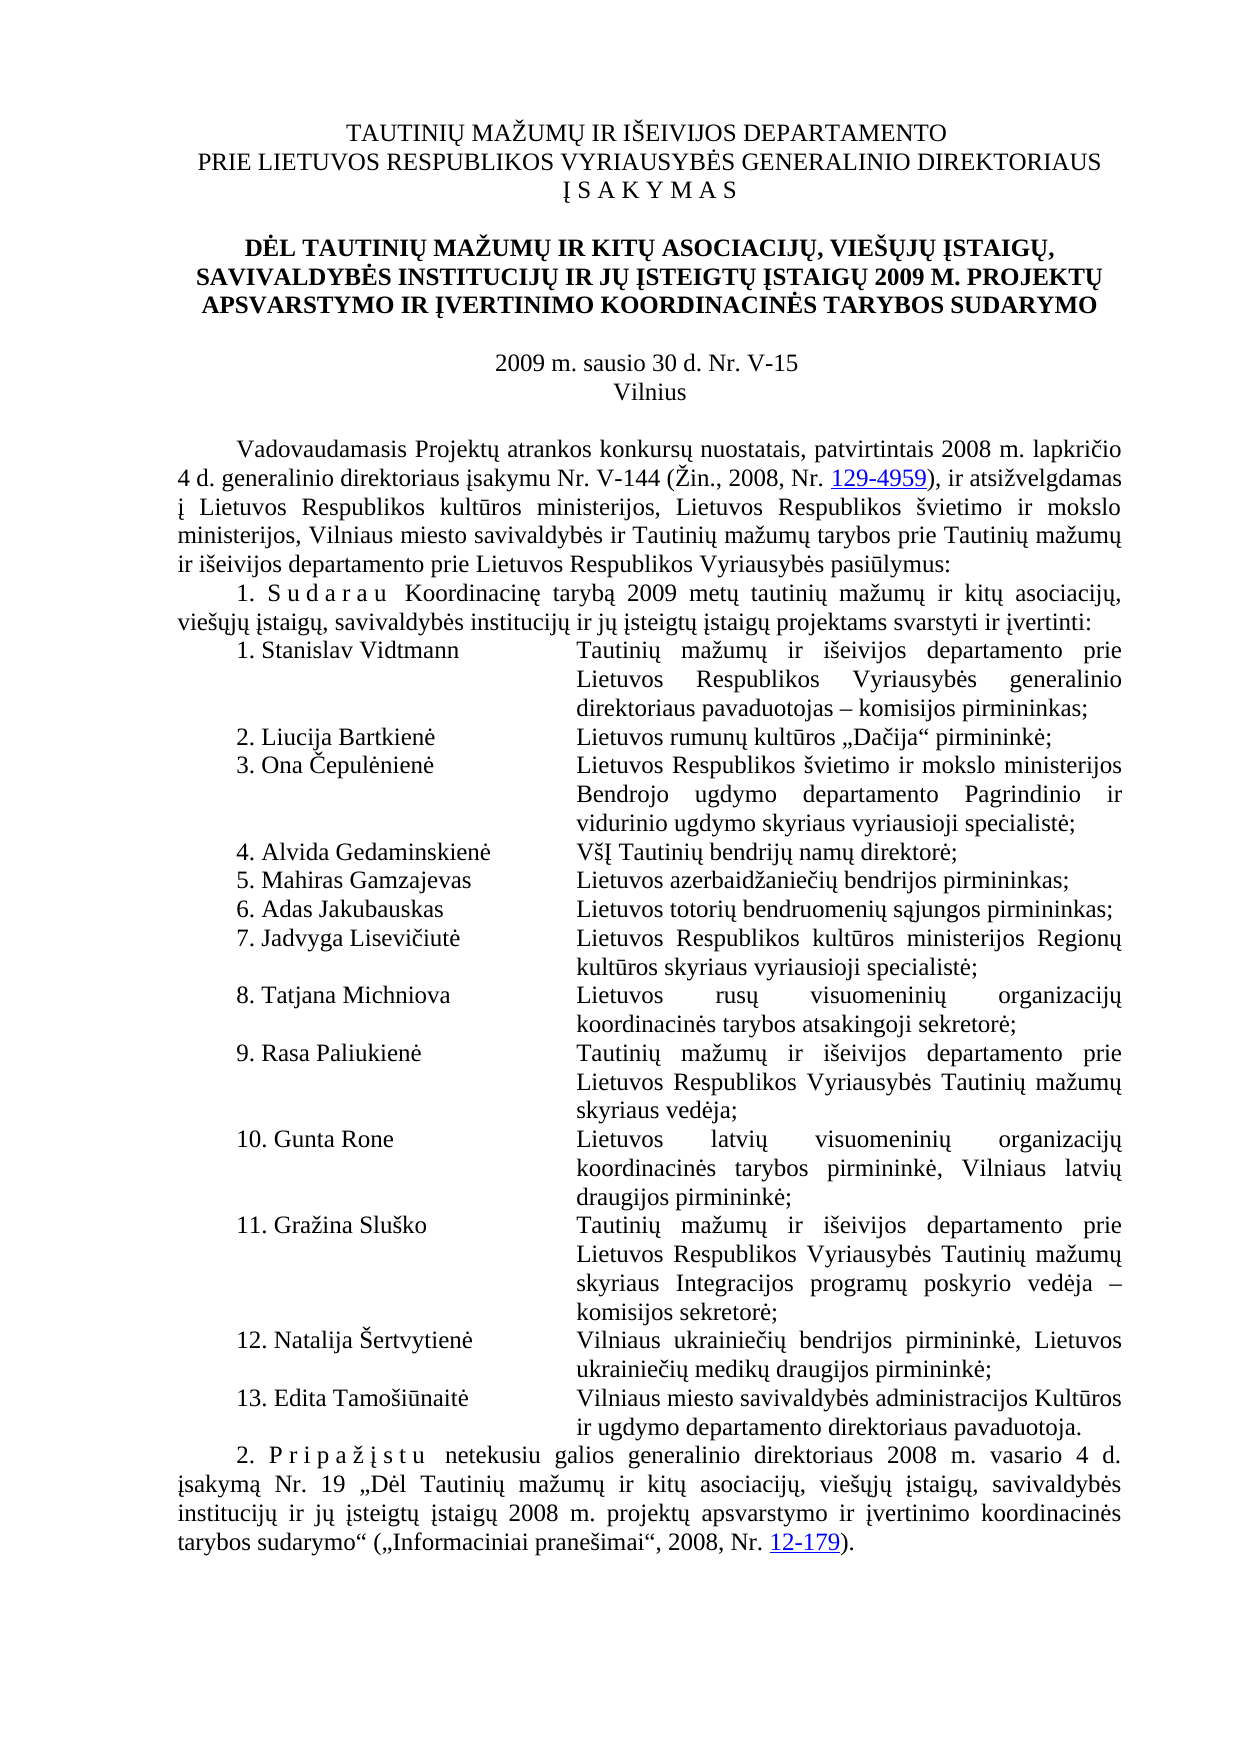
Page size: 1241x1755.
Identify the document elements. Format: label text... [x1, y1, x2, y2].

text 7. Jadvyga Lisevičiutė Lietuvos Respublikos kultūros ministerijos Regionų kultūros skyriaus vyriausioji specialistė; [236, 923, 1122, 981]
text Vadovaudamasis Projektų atrankos konkursų nuostatais, patvirtintais 2008 m. lapkričio 4 d. generalinio direktoriaus įsakymu Nr. V-144 (Žin., 2008, Nr. 129-4959), ir atsižvelgdamas į Lietuvos Respublikos kultūros ministerijos, Lietuvos Respublikos švietimo ir mokslo ministerijos, Vilniaus miesto savivaldybės ir Tautinių mažumų tarybos prie Tautinių mažumų ir išeivijos departamento prie Lietuvos Respublikos Vyriausybės pasiūlymus: [177, 434, 1122, 578]
text 13. Edita Tamošiūnaitė Vilniaus miesto savivaldybės administracijos Kultūros ir ugdymo departamento direktoriaus pavaduotoja. [236, 1383, 1122, 1441]
text 8. Tatjana Michniova Lietuvos rusų visuomeninių organizacijų koordinacinės tarybos atsakingoji sekretorė; [236, 981, 1122, 1038]
text 10. Gunta Rone Lietuvos latvių visuomeninių organizacijų koordinacinės tarybos pirmininkė, Vilniaus latvių draugijos pirmininkė; [236, 1124, 1122, 1211]
text DĖL TAUTINIŲ MAŽUMŲ IR KITŲ ASOCIACIJŲ, VIEŠŲJŲ ĮSTAIGŲ, SAVIVALDYBĖS INSTITUCIJŲ IR JŲ ĮSTEIGTŲ ĮSTAIGŲ 2009 M. PROJEKTŲ APSVARSTYMO IR ĮVERTINIMO KOORDINACINĖS TARYBOS SUDARYMO [177, 233, 1122, 319]
text 1. Stanislav Vidtmann Tautinių mažumų ir išeivijos departamento prie Lietuvos Respublikos Vyriausybės generalinio direktoriaus pavaduotojas – komisijos pirmininkas; [236, 636, 1122, 722]
text 11. Gražina Sluško Tautinių mažumų ir išeivijos departamento prie Lietuvos Respublikos Vyriausybės Tautinių mažumų skyriaus Integracijos programų poskyrio vedėja – komisijos sekretorė; [236, 1211, 1122, 1326]
text 2009 m. sausio 30 d. Nr. V-15 [177, 348, 1122, 377]
text Vilnius [177, 377, 1122, 406]
text 12. Natalija Šertvytienė Vilniaus ukrainiečių bendrijos pirmininkė, Lietuvos ukrainiečių medikų draugijos pirmininkė; [236, 1326, 1122, 1383]
text 3. Ona Čepulėnienė Lietuvos Respublikos švietimo ir mokslo ministerijos Bendrojo ugdymo departamento Pagrindinio ir vidurinio ugdymo skyriaus vyriausioji specialistė; [236, 751, 1122, 837]
text 2. Liucija Bartkienė Lietuvos rumunų kultūros „Dačija“ pirmininkė; [236, 722, 1122, 751]
text 6. Adas Jakubauskas Lietuvos totorių bendruomenių sąjungos pirmininkas; [236, 894, 1122, 923]
text 4. Alvida Gedaminskienė VšĮ Tautinių bendrijų namų direktorė; [236, 837, 1122, 866]
text 5. Mahiras Gamzajevas Lietuvos azerbaidžaniečių bendrijos pirmininkas; [236, 866, 1122, 894]
text 2. Pripažįstu netekusiu galios generalinio direktoriaus 2008 m. vasario 4 d. įsakymą Nr. 19 „Dėl Tautinių mažumų ir kitų asociacijų, viešųjų įstaigų, savivaldybės institucijų ir jų įsteigtų įstaigų 2008 m. projektų apsvarstymo ir įvertinimo koordinacinės tarybos sudarymo“ („Informaciniai pranešimai“, 2008, Nr. 12-179). [177, 1441, 1122, 1556]
text TAUTINIŲ MAŽUMŲ IR IŠEIVIJOS DEPARTAMENTO [177, 118, 1122, 147]
text PRIE LIETUVOS RESPUBLIKOS VYRIAUSYBĖS GENERALINIO DIREKTORIAUS [177, 147, 1122, 176]
text 1. Sudarau Koordinacinę tarybą 2009 metų tautinių mažumų ir kitų asociacijų, viešųjų įstaigų, savivaldybės institucijų ir jų įsteigtų įstaigų projektams svarstyti ir įvertinti: [177, 578, 1122, 636]
text ĮSAKYMAS [177, 176, 1122, 204]
text 9. Rasa Paliukienė Tautinių mažumų ir išeivijos departamento prie Lietuvos Respublikos Vyriausybės Tautinių mažumų skyriaus vedėja; [236, 1038, 1122, 1124]
